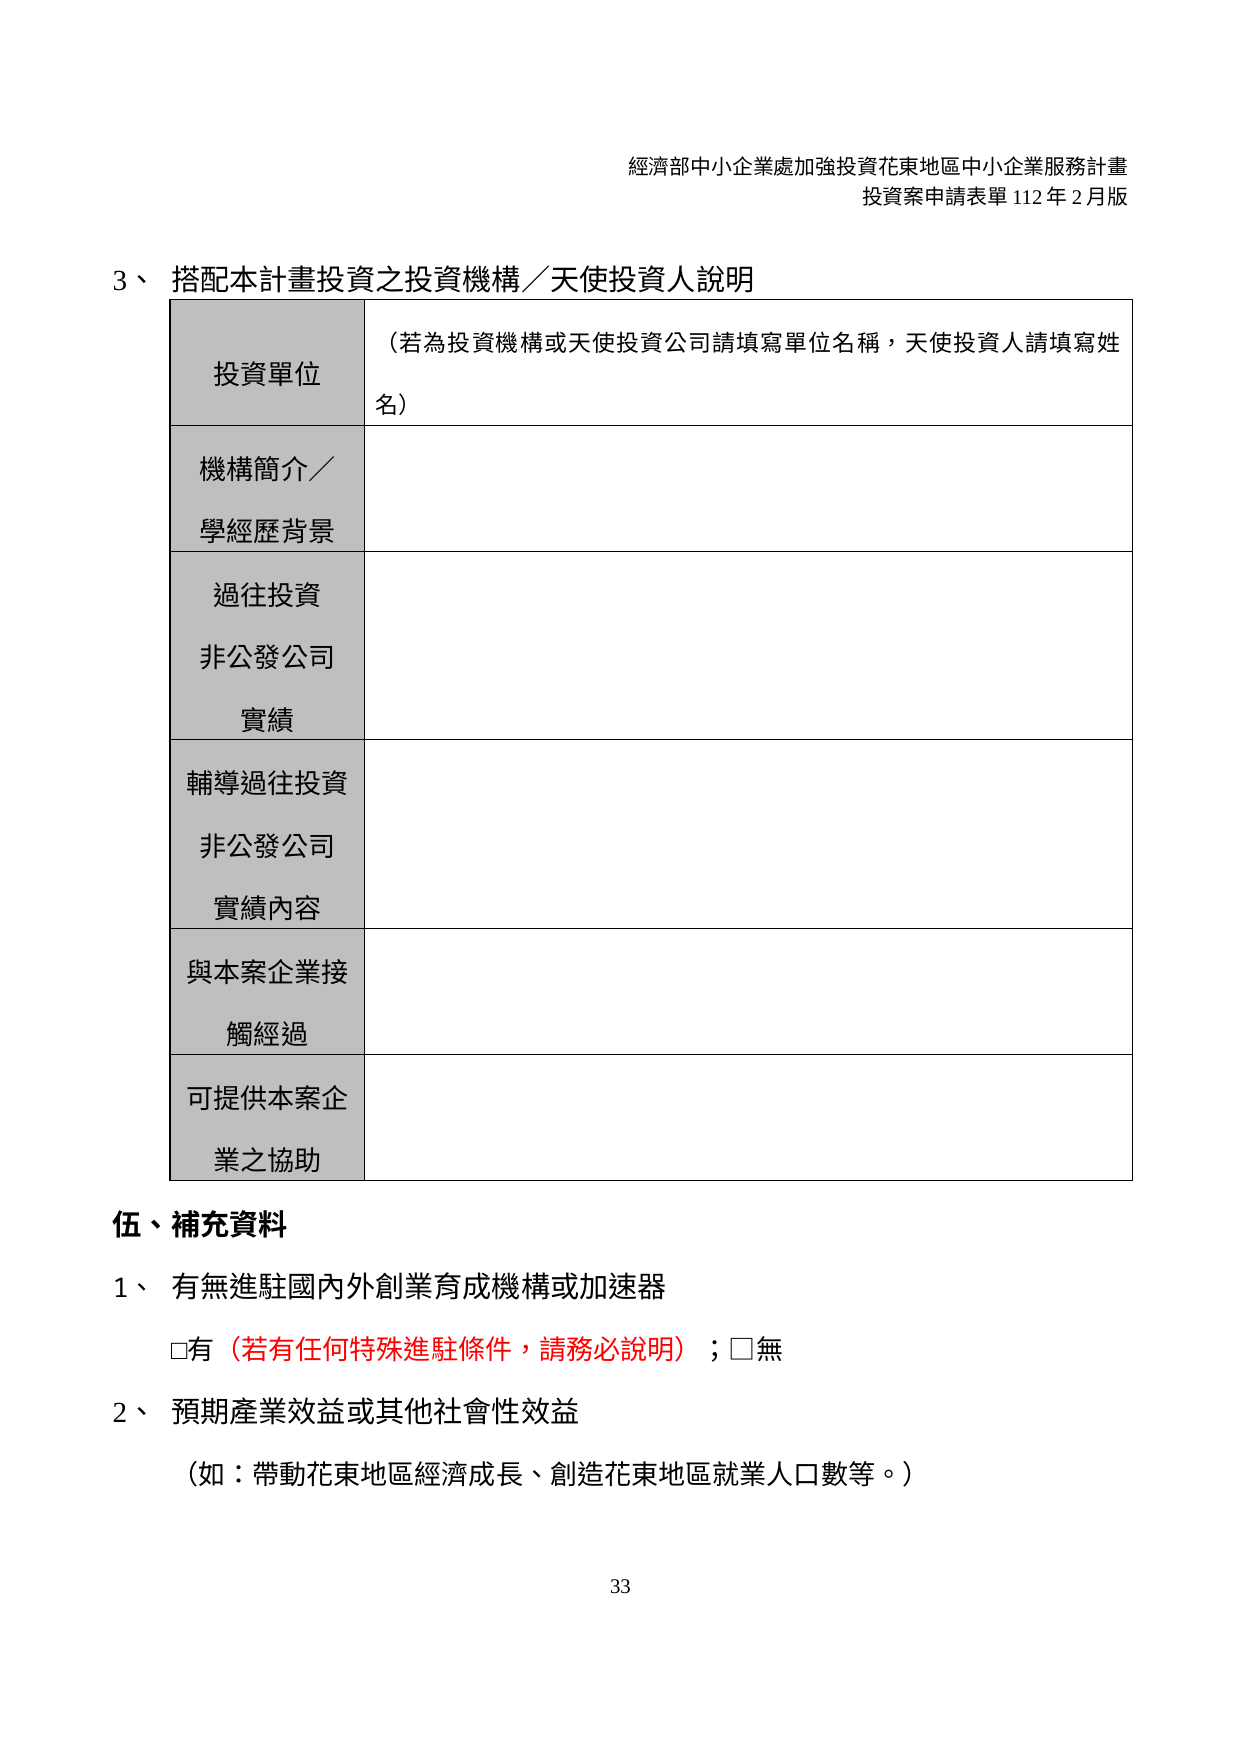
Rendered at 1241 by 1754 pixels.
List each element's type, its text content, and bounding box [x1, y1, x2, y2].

table_cell 輔導過往投資 非公發公司 實績內容 [171, 740, 364, 928]
table_cell 過往投資 非公發公司 實績 [171, 552, 364, 739]
list 預期產業效益或其他社會性效益 [112, 1368, 1128, 1431]
table_header 投資單位 [171, 300, 364, 425]
table_cell [365, 929, 1132, 1054]
table_cell 可提供本案企業之協助 [171, 1055, 364, 1180]
table_header （若為投資機構或天使投資公司請填寫單位名稱，天使投資人請填寫姓名） [365, 300, 1132, 425]
table_cell 機構簡介／ 學經歷背景 [171, 426, 364, 551]
text □有（若有任何特殊進駐條件，請務必說明）；□無 [171, 1306, 1128, 1368]
table_cell [365, 426, 1132, 551]
list 補充資料 [112, 1181, 1128, 1243]
list 搭配本計畫投資之投資機構／天使投資人說明 [112, 236, 1128, 299]
table_cell 與本案企業接觸經過 [171, 929, 364, 1054]
list 有無進駐國內外創業育成機構或加速器 [112, 1243, 1128, 1306]
table_cell [365, 1055, 1132, 1180]
table_cell [365, 740, 1132, 928]
text （如：帶動花東地區經濟成長、創造花東地區就業人口數等。） [171, 1431, 1128, 1493]
table_cell [365, 552, 1132, 739]
